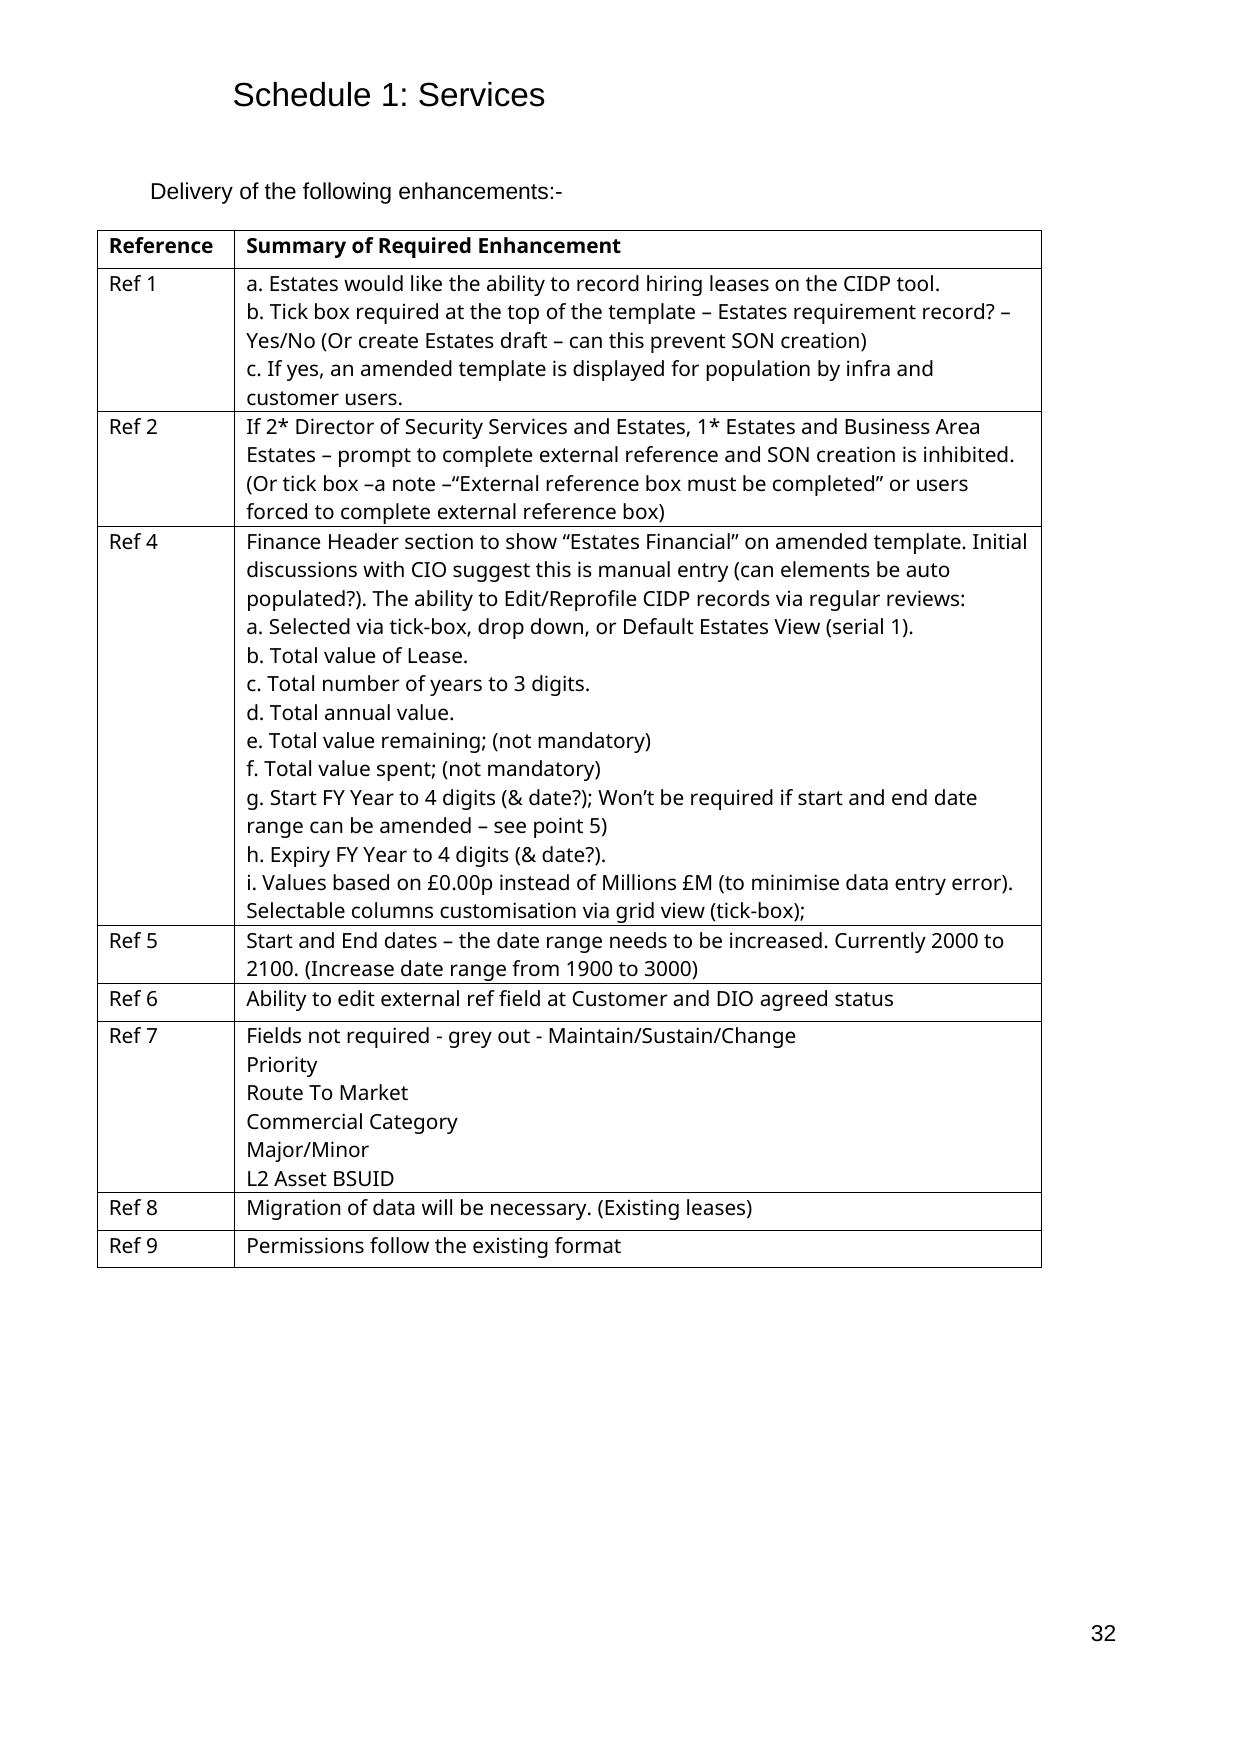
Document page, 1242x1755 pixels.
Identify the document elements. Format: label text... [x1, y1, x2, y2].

table_cell a. Estates would like the ability to record hiring leases on the CIDP tool. b. Tick box required at the top of the template – Estates requirement record? – Yes/No (Or create Estates draft – can this prevent SON creation) c. If yes, an amended template is displayed for population by infra and customer users. [235, 269, 1041, 411]
table_cell Ref 7 [98, 1022, 234, 1192]
table_cell Ability to edit external ref field at Customer and DIO agreed status [235, 984, 1041, 1021]
table_cell Start and End dates – the date range needs to be increased. Currently 2000 to 2100. (Increase date range from 1900 to 3000) [235, 926, 1041, 983]
table_cell Ref 9 [98, 1231, 234, 1267]
table_cell Ref 2 [98, 412, 234, 526]
table_header Summary of Required Enhancement [235, 231, 1041, 268]
table_cell Migration of data will be necessary. (Existing leases) [235, 1193, 1041, 1230]
subtitle Schedule 1: Services [116, 75, 1122, 113]
table_cell Ref 6 [98, 984, 234, 1021]
table_cell Permissions follow the existing format [235, 1231, 1041, 1267]
table_cell Ref 8 [98, 1193, 234, 1230]
table_cell Ref 5 [98, 926, 234, 983]
table_cell Ref 4 [98, 527, 234, 925]
text Delivery of the following enhancements:- [150, 178, 1122, 204]
table_header Reference [98, 231, 234, 268]
table_cell Fields not required - grey out - Maintain/Sustain/Change Priority Route To Market Commercial Category Major/Minor L2 Asset BSUID [235, 1022, 1041, 1192]
table_cell Finance Header section to show “Estates Financial” on amended template. Initial discussions with CIO suggest this is manual entry (can elements be auto populated?). The ability to Edit/Reprofile CIDP records via regular reviews: a. Selected via tick-box, drop down, or Default Estates View (serial 1). b. Total value of Lease. c. Total number of years to 3 digits. d. Total annual value. e. Total value remaining; (not mandatory) f. Total value spent; (not mandatory) g. Start FY Year to 4 digits (& date?); Won’t be required if start and end date range can be amended – see point 5) h. Expiry FY Year to 4 digits (& date?). i. Values based on £0.00p instead of Millions £M (to minimise data entry error). Selectable columns customisation via grid view (tick-box); [235, 527, 1041, 925]
table_cell Ref 1 [98, 269, 234, 411]
table_cell If 2* Director of Security Services and Estates, 1* Estates and Business Area Estates – prompt to complete external reference and SON creation is inhibited. (Or tick box –a note –“External reference box must be completed” or users forced to complete external reference box) [235, 412, 1041, 526]
